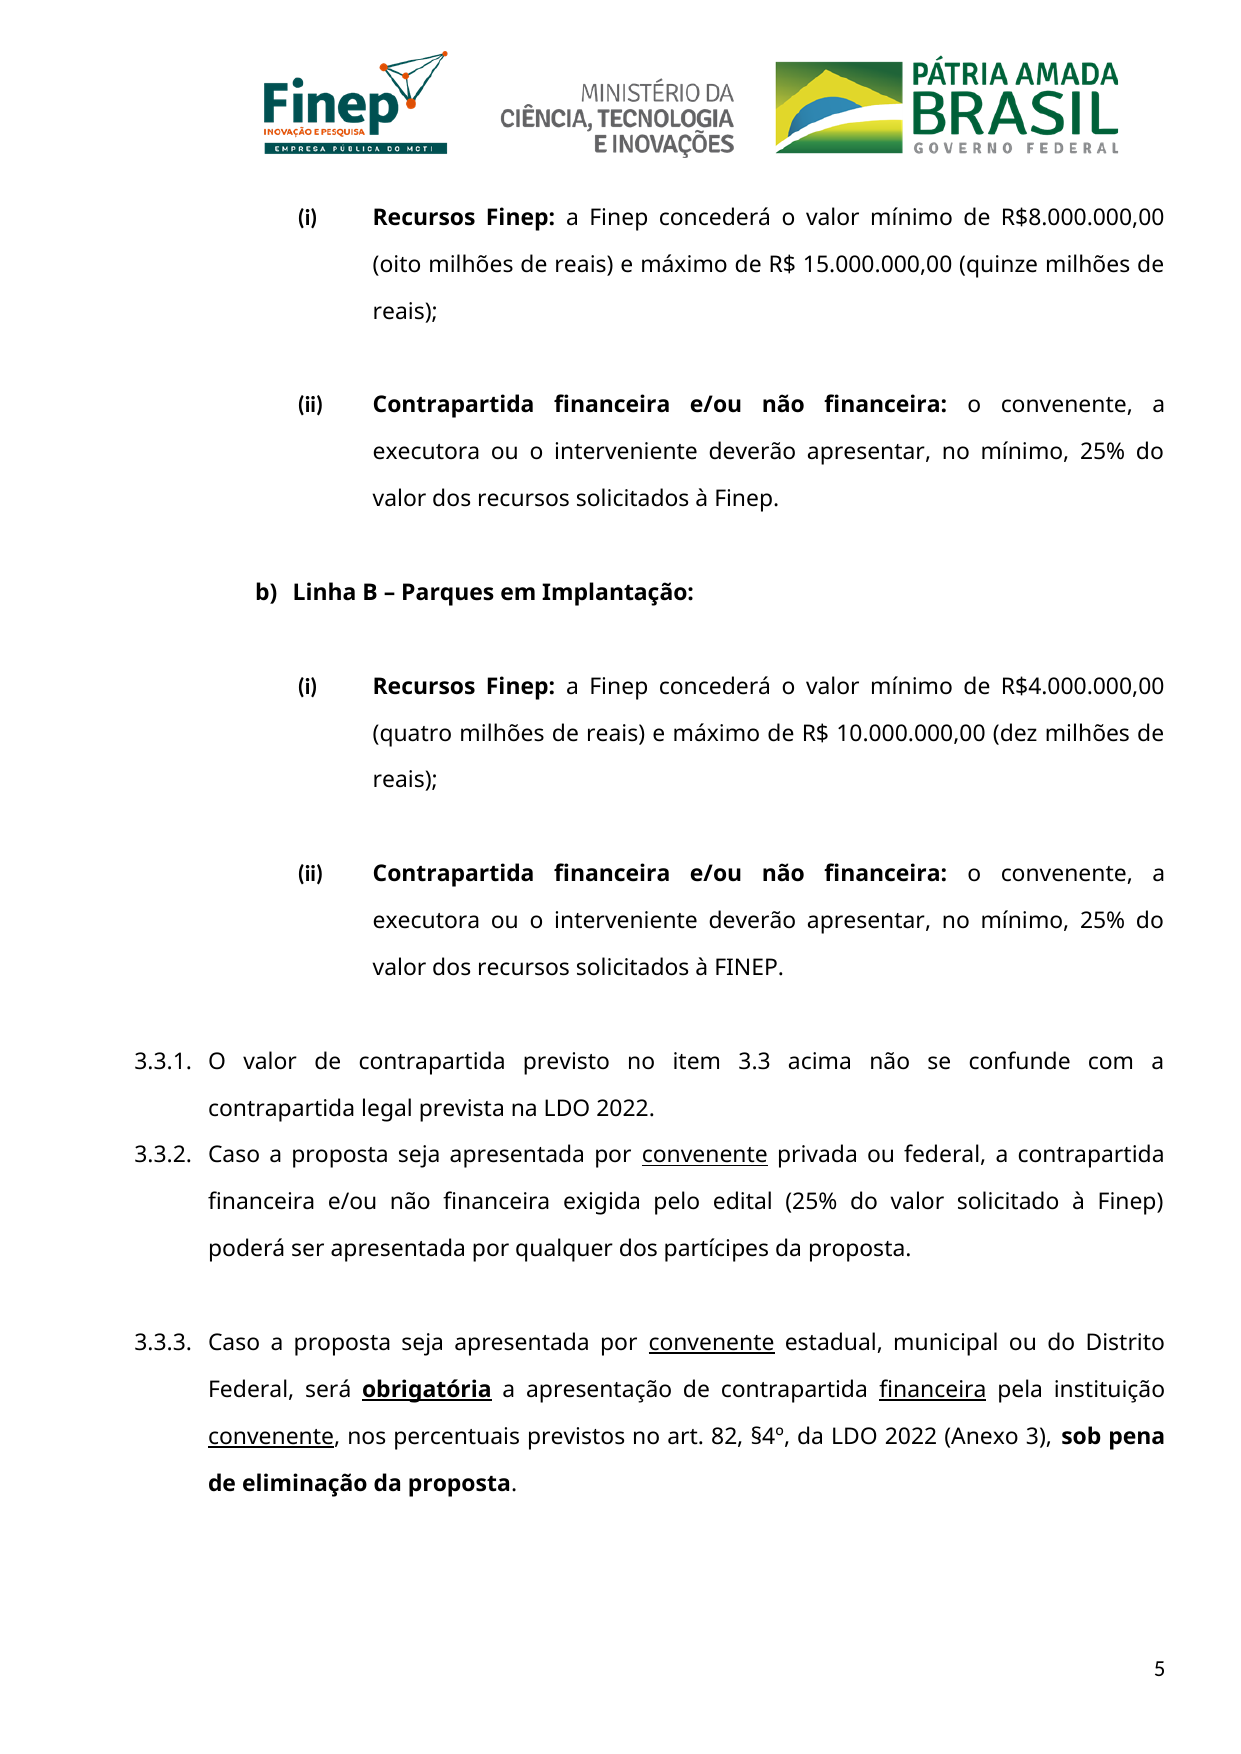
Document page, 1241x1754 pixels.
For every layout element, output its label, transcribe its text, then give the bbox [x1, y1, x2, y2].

list Recursos Finep: a Finep concederá o valor mínimo de R$8.000.000,00 (oito milhões de reais) e máximo de R$ 15.000.000,00 (quinze milhões de reais); [297, 201, 1165, 326]
list Linha B – Parques em Implantação: [255, 576, 1165, 607]
list Caso a proposta seja apresentada por convenente estadual, municipal ou do Distrito Federal, será obrigatória a apresentação de contrapartida financeira pela instituição convenente, nos percentuais previstos no art. 82, §4º, da LDO 2022 (Anexo 3), sob pena de eliminação da proposta. [134, 1326, 1165, 1498]
list Contrapartida financeira e/ou não financeira: o convenente, a executora ou o interveniente deverão apresentar, no mínimo, 25% do valor dos recursos solicitados à Finep. [297, 388, 1165, 513]
list Caso a proposta seja apresentada por convenente privada ou federal, a contrapartida financeira e/ou não financeira exigida pelo edital (25% do valor solicitado à Finep) poderá ser apresentada por qualquer dos partícipes da proposta. [134, 1138, 1165, 1263]
list Recursos Finep: a Finep concederá o valor mínimo de R$4.000.000,00 (quatro milhões de reais) e máximo de R$ 10.000.000,00 (dez milhões de reais); [297, 669, 1165, 794]
list Contrapartida financeira e/ou não financeira: o convenente, a executora ou o interveniente deverão apresentar, no mínimo, 25% do valor dos recursos solicitados à FINEP. [297, 857, 1165, 982]
list O valor de contrapartida previsto no item 3.3 acima não se confunde com a contrapartida legal prevista na LDO 2022. [134, 1044, 1165, 1123]
